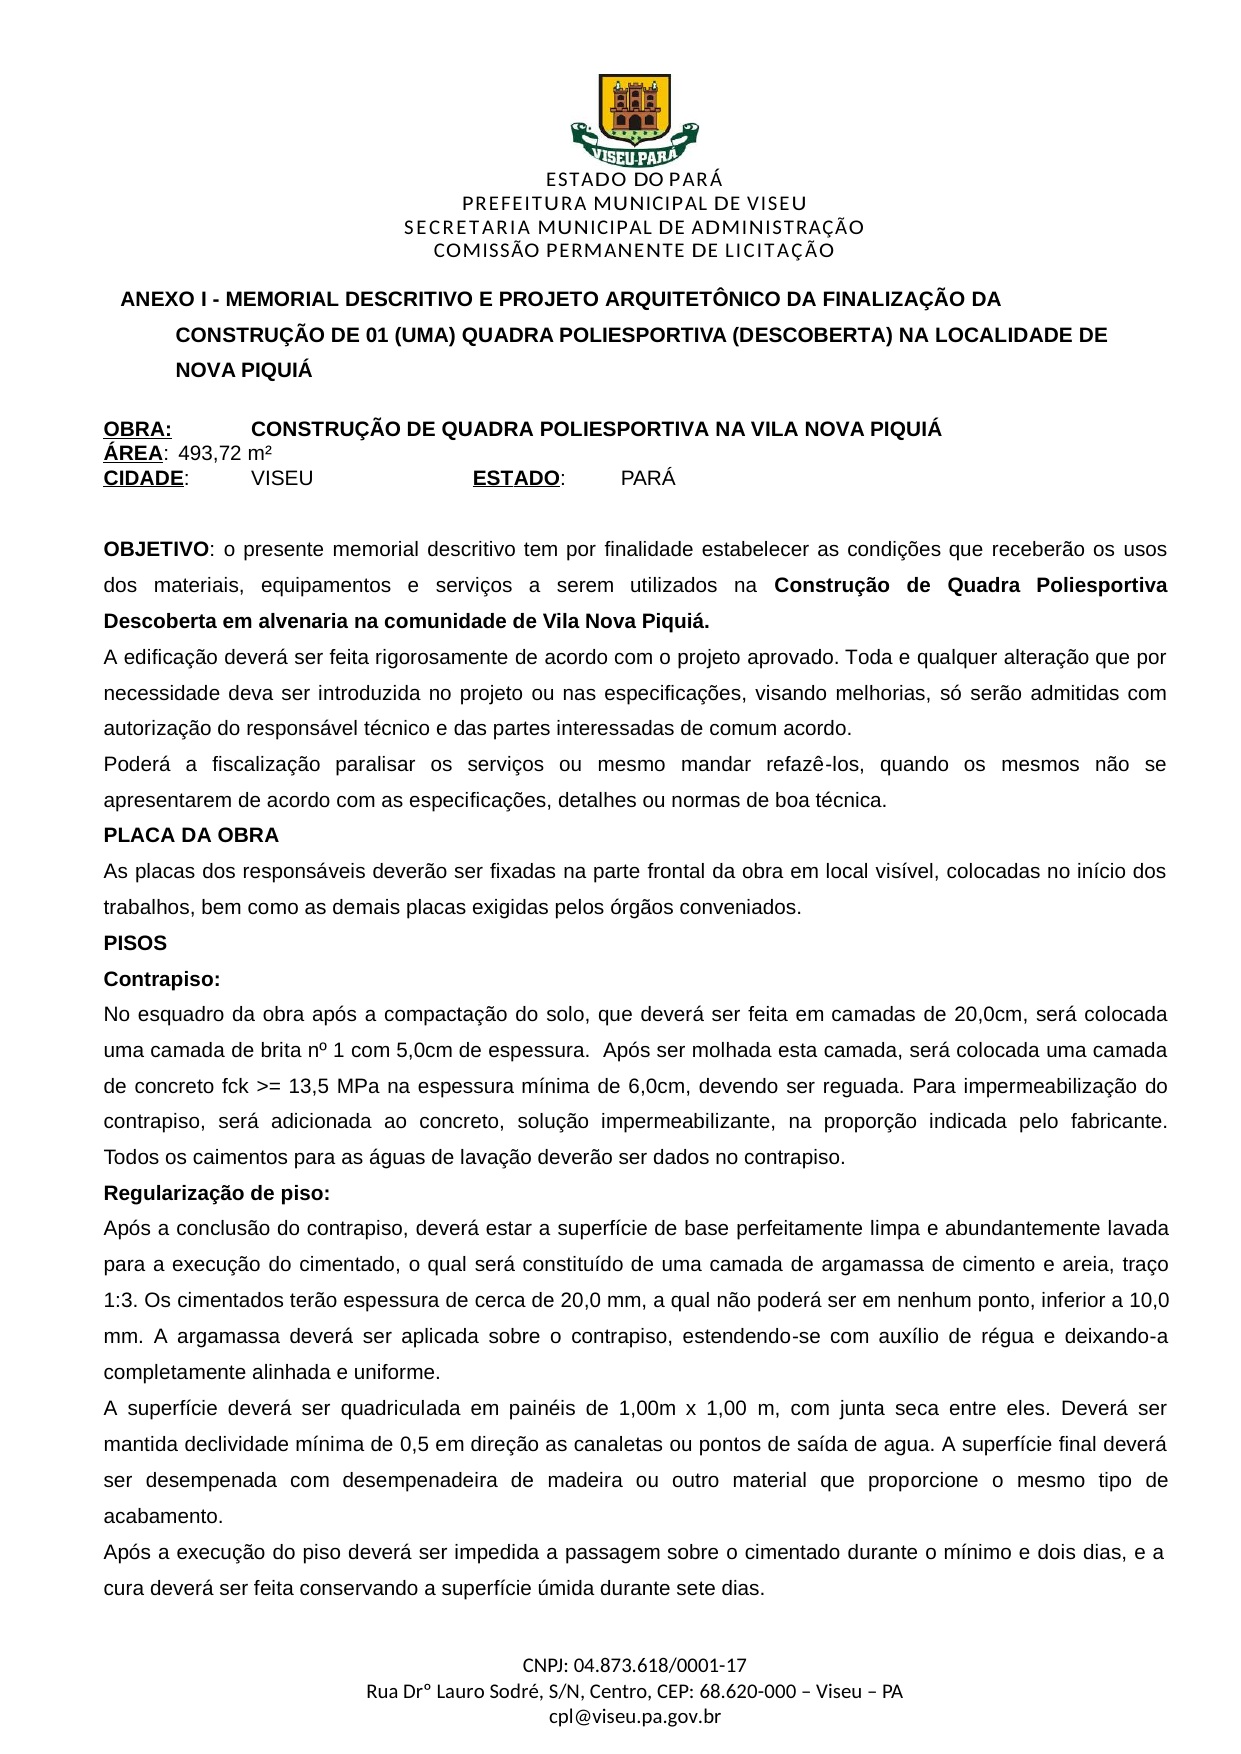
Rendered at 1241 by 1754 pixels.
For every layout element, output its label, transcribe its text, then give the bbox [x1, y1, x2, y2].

text Após a conclusão do contrapiso, deverá estar a superfície de base perfeitamente limpa e abundantemente lavada para a execução do cimentado, o qual será constituído de uma camada de argamassa de cimento e areia, traço 1:3. Os cimentados terão espessura de cerca de 20,0 mm, a qual não poderá ser em nenhum ponto, inferior a 10,0 mm. A argamassa deverá ser aplicada sobre o contrapiso, estendendo-se com auxílio de régua e deixando-a completamente alinhada e uniforme. [103, 1216, 1169, 1384]
text SECRETARIA MUNICIPAL DE ADMINISTRAÇÃO COMISSÃO PERMANENTE DE LICITAÇÃO [404, 215, 870, 263]
text A superfície deverá ser quadriculada em painéis de 1,00m x 1,00 m, com junta seca entre eles. Deverá ser mantida declividade mínima de 0,5 em direção as canaletas ou pontos de saída de agua. A superfície final deverá ser desempenada com desempenadeira de madeira ou outro material que proporcione o mesmo tipo de acabamento. [103, 1396, 1168, 1528]
text As placas dos responsáveis deverão ser fixadas na parte frontal da obra em local visível, colocadas no início dos trabalhos, bem como as demais placas exigidas pelos órgãos conveniados. [103, 859, 1172, 919]
text PLACA DA OBRA [103, 823, 1169, 847]
text Após a execução do piso deverá ser impedida a passagem sobre o cimentado durante o mínimo e dois dias, e a cura deverá ser feita conservando a superfície úmida durante sete dias. [103, 1540, 1171, 1599]
text OBRA: CONSTRUÇÃO DE QUADRA POLIESPORTIVA NA VILA NOVA PIQUIÁ ÁREA: 493,72 m² [103, 418, 945, 465]
picture [570, 74, 700, 168]
text No esquadro da obra após a compactação do solo, que deverá ser feita em camadas de 20,0cm, será colocada uma camada de brita nº 1 com 5,0cm de espessura. Após ser molhada esta camada, será colocada uma camada de concreto fck >= 13,5 MPa na espessura mínima de 6,0cm, devendo ser reguada. Para impermeabilização do contrapiso, será adicionada ao concreto, solução impermeabilizante, na proporção indicada pelo fabricante. Todos os caimentos para as águas de lavação deverão ser dados no contrapiso. [103, 1002, 1168, 1169]
text ANEXO I - MEMORIAL DESCRITIVO E PROJETO ARQUITETÔNICO DA FINALIZAÇÃO DA CONSTRUÇÃO DE 01 (UMA) QUADRA POLIESPORTIVA (DESCOBERTA) NA LOCALIDADE DE NOVA PIQUIÁ [120, 287, 1155, 382]
text OBJETIVO: o presente memorial descritivo tem por finalidade estabelecer as condições que receberão os usos dos materiais, equipamentos e serviços a serem utilizados na Construção de Quadra Poliesportiva Descoberta em alvenaria na comunidade de Vila Nova Piquiá. [103, 537, 1168, 633]
text Poderá a fiscalização paralisar os serviços ou mesmo mandar refazê-los, quando os mesmos não se apresentarem de acordo com as especificações, detalhes ou normas de boa técnica. [103, 752, 1172, 812]
text ESTADO DO PARÁ PREFEITURA MUNICIPAL DE VISEU [462, 167, 813, 215]
text Regularização de piso: [103, 1180, 1169, 1204]
text A edificação deverá ser feita rigorosamente de acordo com o projeto aprovado. Toda e qualquer alteração que por necessidade deva ser introduzida no projeto ou nas especificações, visando melhorias, só serão admitidas com autorização do responsável técnico e das partes interessadas de comum acordo. [103, 645, 1167, 740]
text CIDADE: VISEU ESTADO: PARÁ [103, 465, 1169, 489]
text Rua Drº Lauro Sodré, S/N, Centro, CEP: 68.620-000 – Viseu – PA cpl@viseu.pa.gov.br [366, 1678, 908, 1728]
text PISOS Contrapiso: [103, 931, 226, 991]
text CNPJ: 04.873.618/0001-17 [523, 1653, 1169, 1678]
